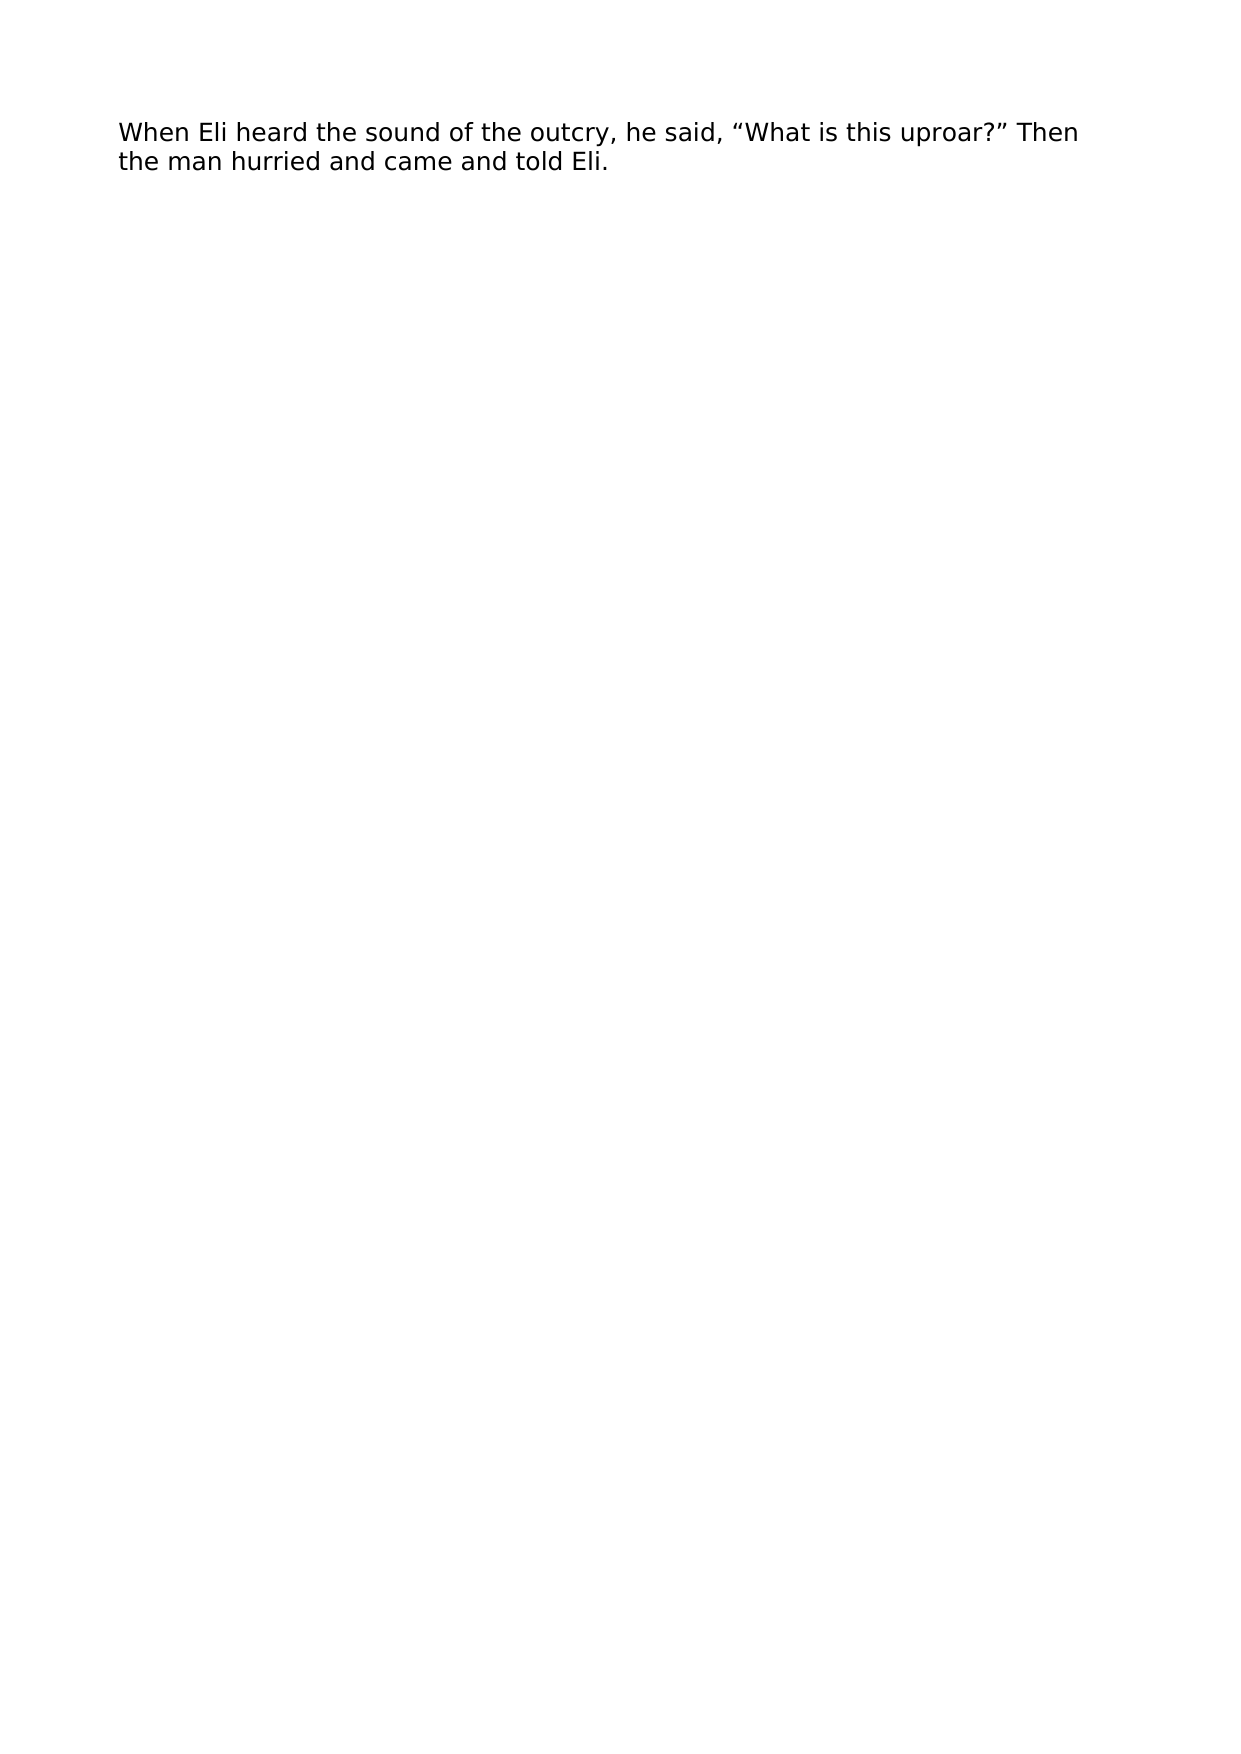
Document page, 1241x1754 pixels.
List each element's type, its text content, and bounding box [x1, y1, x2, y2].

text When Eli heard the sound of the outcry, he said, “What is this uproar?” Then the man hurried and came and told Eli. [118, 118, 1122, 176]
